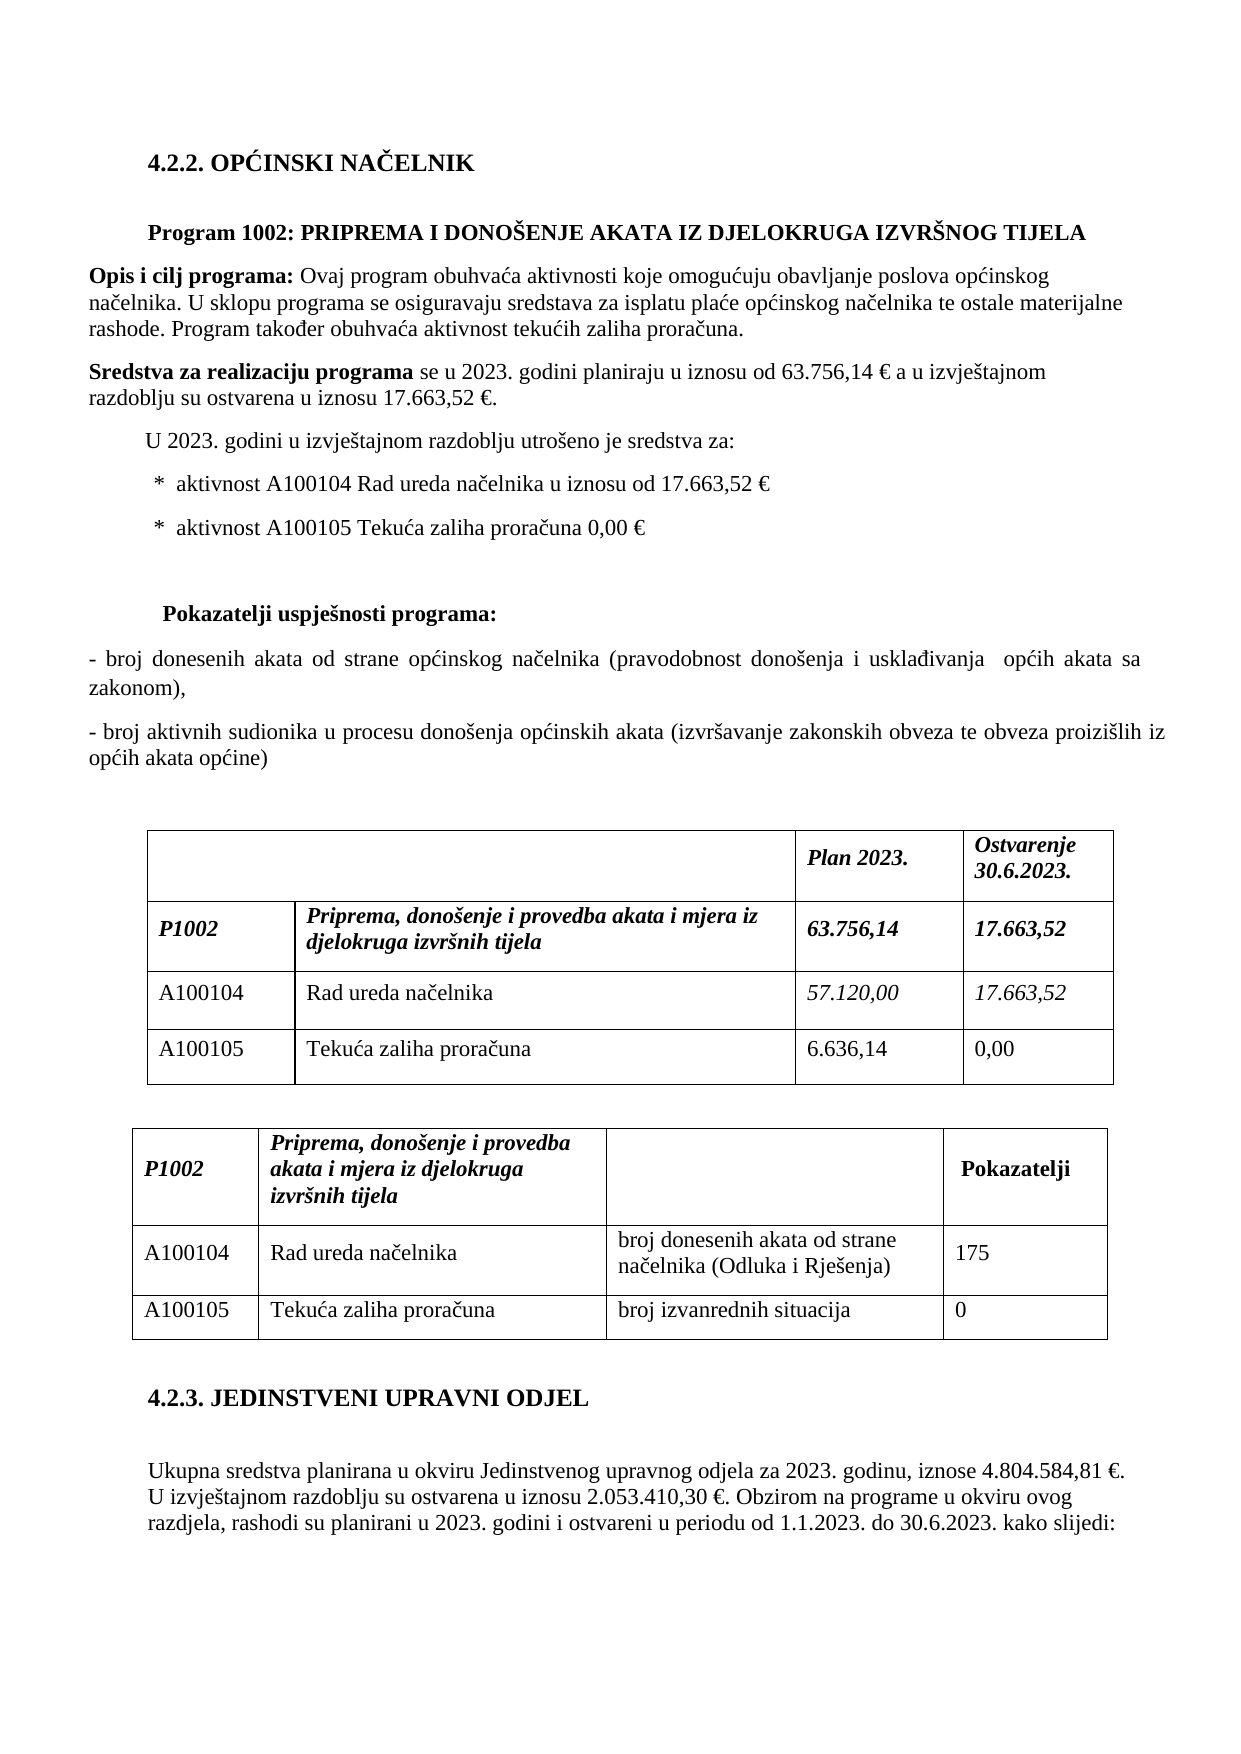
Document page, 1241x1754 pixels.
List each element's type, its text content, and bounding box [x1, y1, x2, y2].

text U 2023. godini u izvještajnom razdoblju utrošeno je sredstva za: [88, 427, 1142, 454]
table_cell Rad ureda načelnika [259, 1226, 606, 1295]
text Ukupna sredstva planirana u okviru Jedinstvenog upravnog odjela za 2023. godinu, iznose 4.804.584,81 €. U izvještajnom razdoblju su ostvarena u iznosu 2.053.410,30 €. Obzirom na programe u okviru ovog razdjela, rashodi su planirani u 2023. godini i ostvareni u periodu od 1.1.2023. do 30.6.2023. kako slijedi: [148, 1457, 1142, 1536]
table_cell broj izvanrednih situacija [607, 1296, 943, 1339]
table_cell A100105 [133, 1296, 258, 1339]
table_header [148, 831, 795, 901]
table_header Plan 2023. [796, 831, 963, 901]
table_header Ostvarenje 30.6.2023. [964, 831, 1113, 901]
table_cell broj donesenih akata od strane načelnika (Odluka i Rješenja) [607, 1226, 943, 1295]
table_cell A100104 [148, 972, 294, 1029]
table_cell 175 [944, 1226, 1107, 1295]
text * aktivnost A100104 Rad ureda načelnika u iznosu od 17.663,52 € [103, 471, 1142, 497]
text Program 1002: PRIPREMA I DONOŠENJE AKATA IZ DJELOKRUGA IZVRŠNOG TIJELA [88, 219, 1127, 246]
table_cell Tekuća zaliha proračuna [259, 1296, 606, 1339]
table_cell 17.663,52 [964, 972, 1113, 1029]
table_cell A100105 [148, 1030, 294, 1084]
text - broj donesenih akata od strane općinskog načelnika (pravodobnost donošenja i usklađivanja općih akata sa zakonom), [88, 643, 1142, 701]
table_header Priprema, donošenje i provedba akata i mjera iz djelokruga izvršnih tijela [259, 1129, 606, 1225]
table_cell 57.120,00 [796, 972, 963, 1029]
table_cell 17.663,52 [964, 902, 1113, 971]
table_cell A100104 [133, 1226, 258, 1295]
text * aktivnost A100105 Tekuća zaliha proračuna 0,00 € [103, 513, 1142, 540]
table_cell Tekuća zaliha proračuna [296, 1030, 795, 1084]
table_header P1002 [133, 1129, 258, 1225]
table_cell Priprema, donošenje i provedba akata i mjera iz djelokruga izvršnih tijela [296, 902, 795, 971]
table_header [607, 1129, 943, 1225]
text Sredstva za realizaciju programa se u 2023. godini planiraju u iznosu od 63.756,14 € a u izvještajnom razdoblju su ostvarena u iznosu 17.663,52 €. [88, 358, 1127, 411]
table_cell P1002 [148, 902, 294, 971]
table_cell Rad ureda načelnika [296, 972, 795, 1029]
table_cell 0,00 [964, 1030, 1113, 1084]
text Pokazatelji uspješnosti programa: [88, 599, 1142, 626]
text Opis i cilj programa: Ovaj program obuhvaća aktivnosti koje omogućuju obavljanje poslova općinskog načelnika. U sklopu programa se osiguravaju sredstava za isplatu plaće općinskog načelnika te ostale materijalne rashode. Program također obuhvaća aktivnost tekućih zaliha proračuna. [88, 262, 1127, 341]
table_cell 63.756,14 [796, 902, 963, 971]
table_header Pokazatelji [944, 1129, 1107, 1225]
subtitle 4.2.2. OPĆINSKI NAČELNIK [148, 148, 1123, 176]
text - broj aktivnih sudionika u procesu donošenja općinskih akata (izvršavanje zakonskih obveza te obveza proizišlih iz općih akata općine) [88, 718, 1166, 771]
table_cell 6.636,14 [796, 1030, 963, 1084]
subtitle 4.2.3. JEDINSTVENI UPRAVNI ODJEL [148, 1383, 1123, 1412]
table_cell 0 [944, 1296, 1107, 1339]
